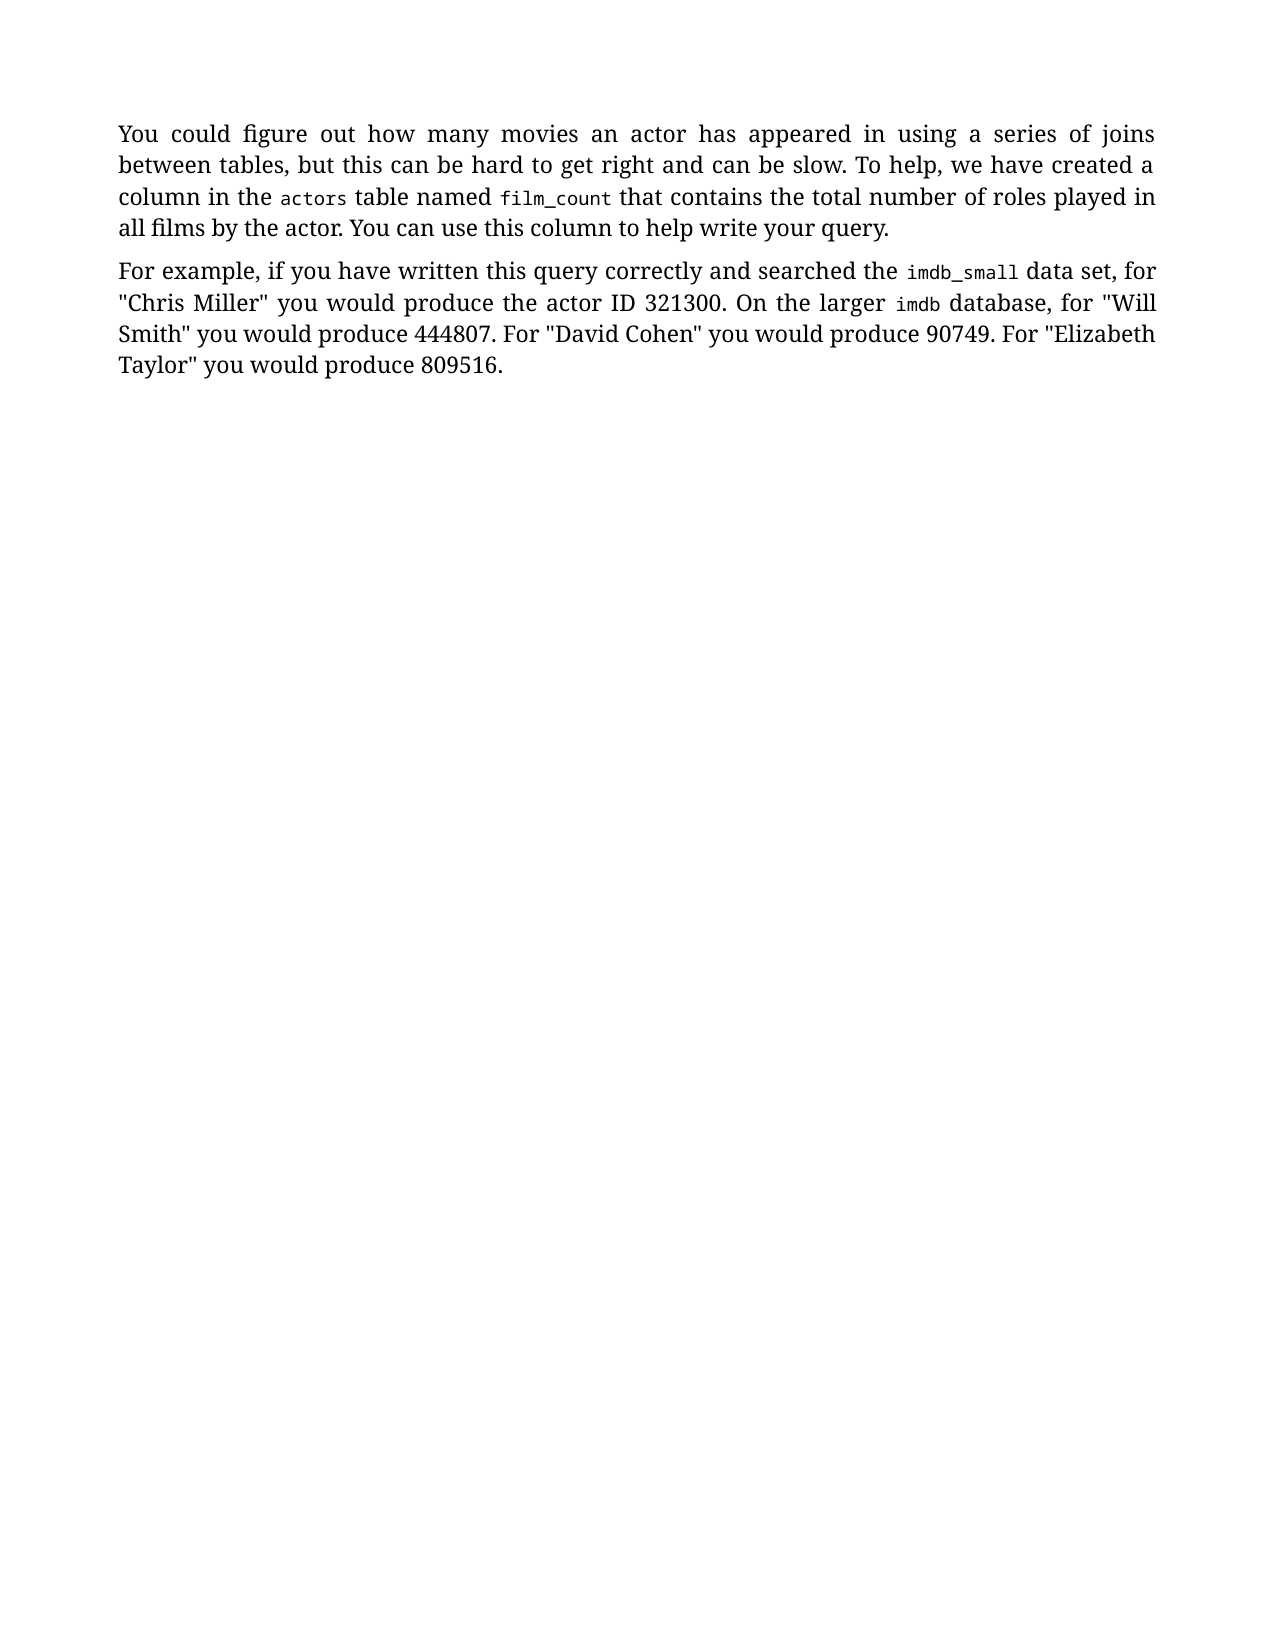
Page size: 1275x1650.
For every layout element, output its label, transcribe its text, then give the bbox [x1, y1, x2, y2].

text For example, if you have written this query correctly and searched the imdb_small data set, for "Chris Miller" you would produce the actor ID 321300. On the larger imdb database, for "Will Smith" you would produce 444807. For "David Cohen" you would produce 90749. For "Elizabeth Taylor" you would produce 809516. [118, 255, 1157, 380]
text You could figure out how many movies an actor has appeared in using a series of joins between tables, but this can be hard to get right and can be slow. To help, we have created a column in the actors table named film_count that contains the total number of roles played in all films by the actor. You can use this column to help write your query. [118, 118, 1157, 243]
